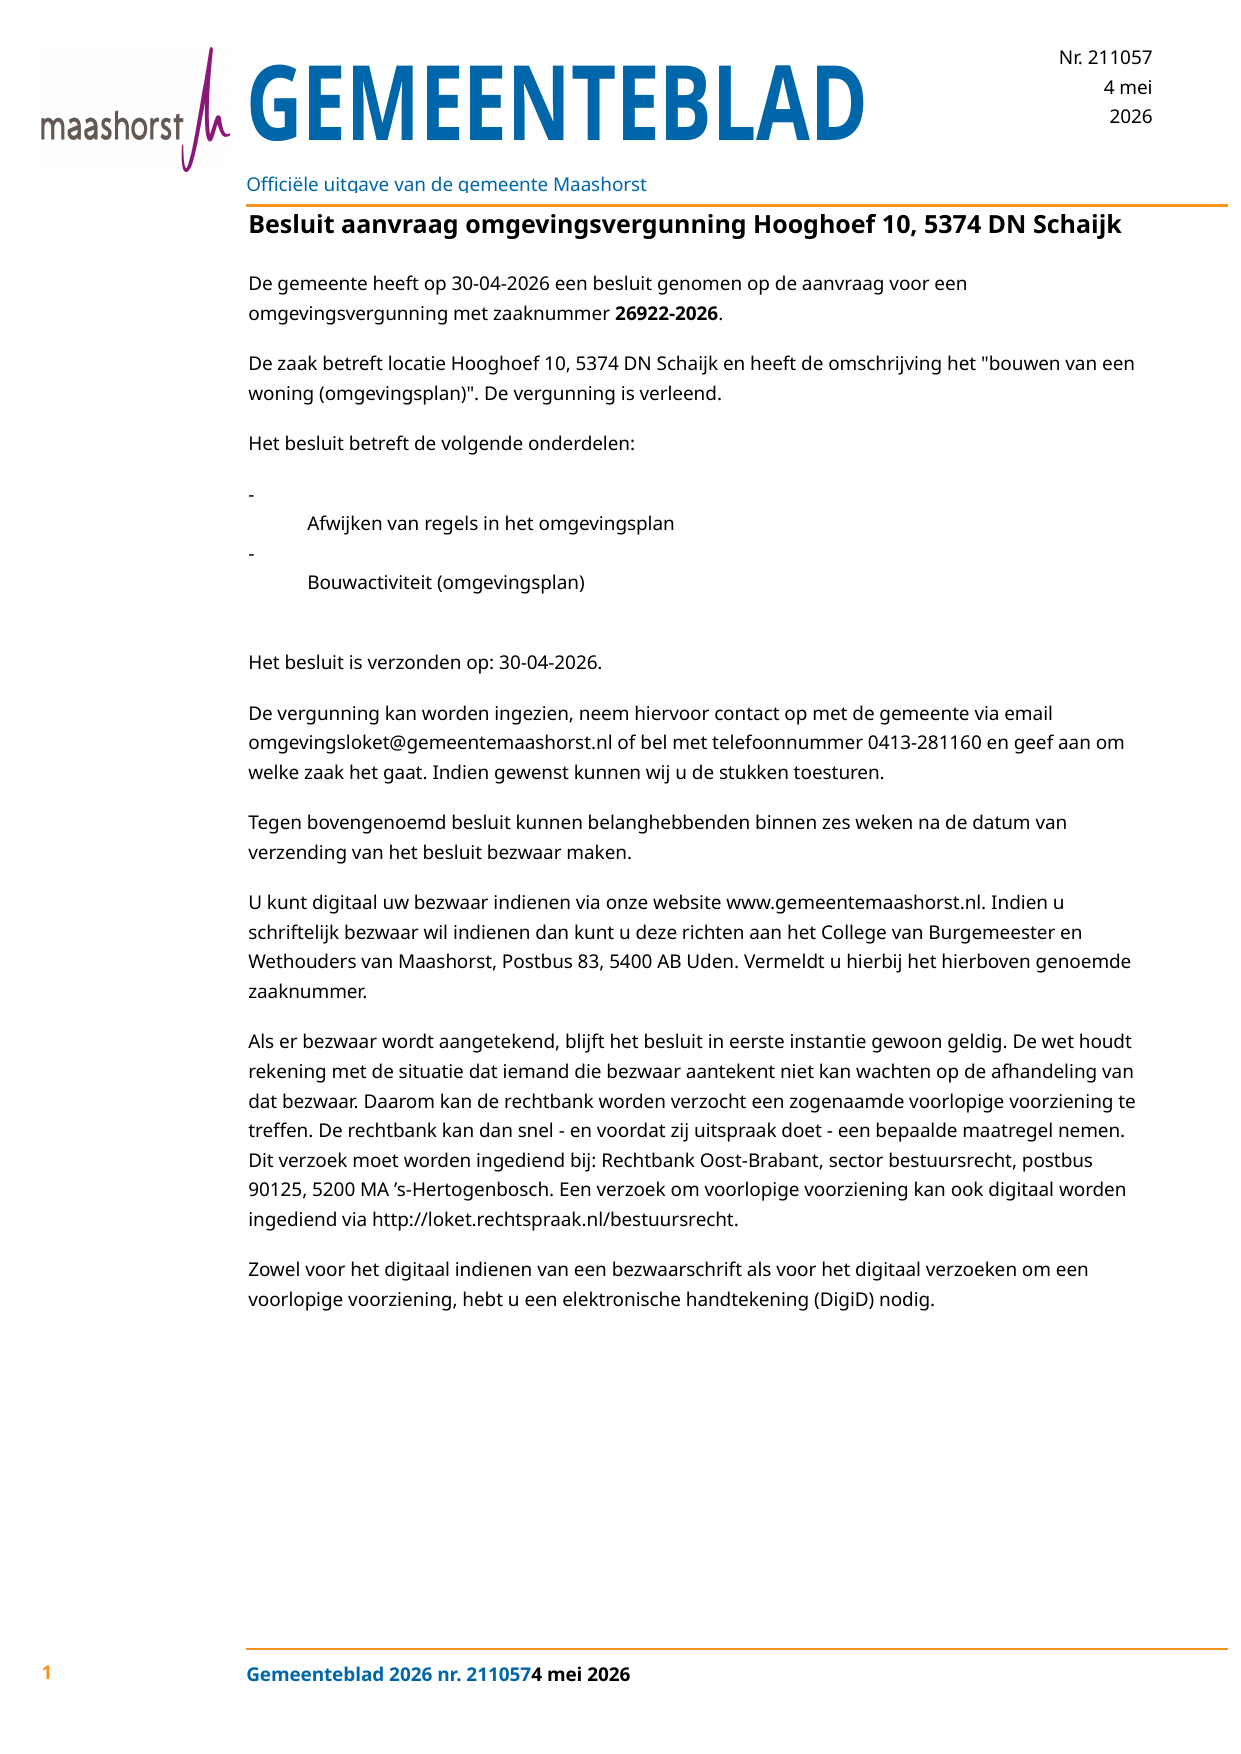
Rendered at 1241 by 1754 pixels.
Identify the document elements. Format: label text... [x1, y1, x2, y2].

text De vergunning kan worden ingezien, neem hiervoor contact op met de gemeente via email omgevingsloket@gemeentemaashorst.nl of bel met telefoonnummer 0413-281160 en geef aan om welke zaak het gaat. Indien gewenst kunnen wij u de stukken toesturen. [248, 700, 1152, 785]
list Bouwactiviteit (omgevingsplan) [248, 569, 1152, 595]
text Het besluit is verzonden op: 30-04-2026. [248, 649, 1152, 675]
text Tegen bovengenoemd besluit kunnen belanghebbenden binnen zes weken na de datum van verzending van het besluit bezwaar maken. [248, 809, 1152, 865]
list Afwijken van regels in het omgevingsplan [248, 510, 1152, 536]
text Zowel voor het digitaal indienen van een bezwaarschrift als voor het digitaal verzoeken om een voorlopige voorziening, hebt u een elektronische handtekening (DigiD) nodig. [248, 1257, 1152, 1312]
text Als er bezwaar wordt aangetekend, blijft het besluit in eerste instantie gewoon geldig. De wet houdt rekening met de situatie dat iemand die bezwaar aantekent niet kan wachten op de afhandeling van dat bezwaar. Daarom kan de rechtbank worden verzocht een zogenaamde voorlopige voorziening te treffen. De rechtbank kan dan snel - en voordat zij uitspraak doet - een bepaalde maatregel nemen. Dit verzoek moet worden ingediend bij: Rechtbank Oost-Brabant, sector bestuursrecht, postbus 90125, 5200 MA ’s-Hertogenbosch. Een verzoek om voorlopige voorziening kan ook digitaal worden ingediend via http://loket.rechtspraak.nl/bestuursrecht. [248, 1029, 1152, 1232]
text De gemeente heeft op 30-04-2026 een besluit genomen op de aanvraag voor een omgevingsvergunning met zaaknummer 26922-2026. [248, 270, 1152, 326]
text Het besluit betreft de volgende onderdelen: [248, 430, 1152, 456]
picture [41, 47, 231, 172]
text De zaak betreft locatie Hooghoef 10, 5374 DN Schaijk en heeft de omschrijving het "bouwen van een woning (omgevingsplan)". De vergunning is verleend. [248, 350, 1152, 406]
text U kunt digitaal uw bezwaar indienen via onze website www.gemeentemaashorst.nl. Indien u schriftelijk bezwaar wil indienen dan kunt u deze richten aan het College van Burgemeester en Wethouders van Maashorst, Postbus 83, 5400 AB Uden. Vermeldt u hierbij het hierboven genoemde zaaknummer. [248, 889, 1152, 1004]
text Besluit aanvraag omgevingsvergunning Hooghoef 10, 5374 DN Schaijk [248, 207, 1152, 241]
